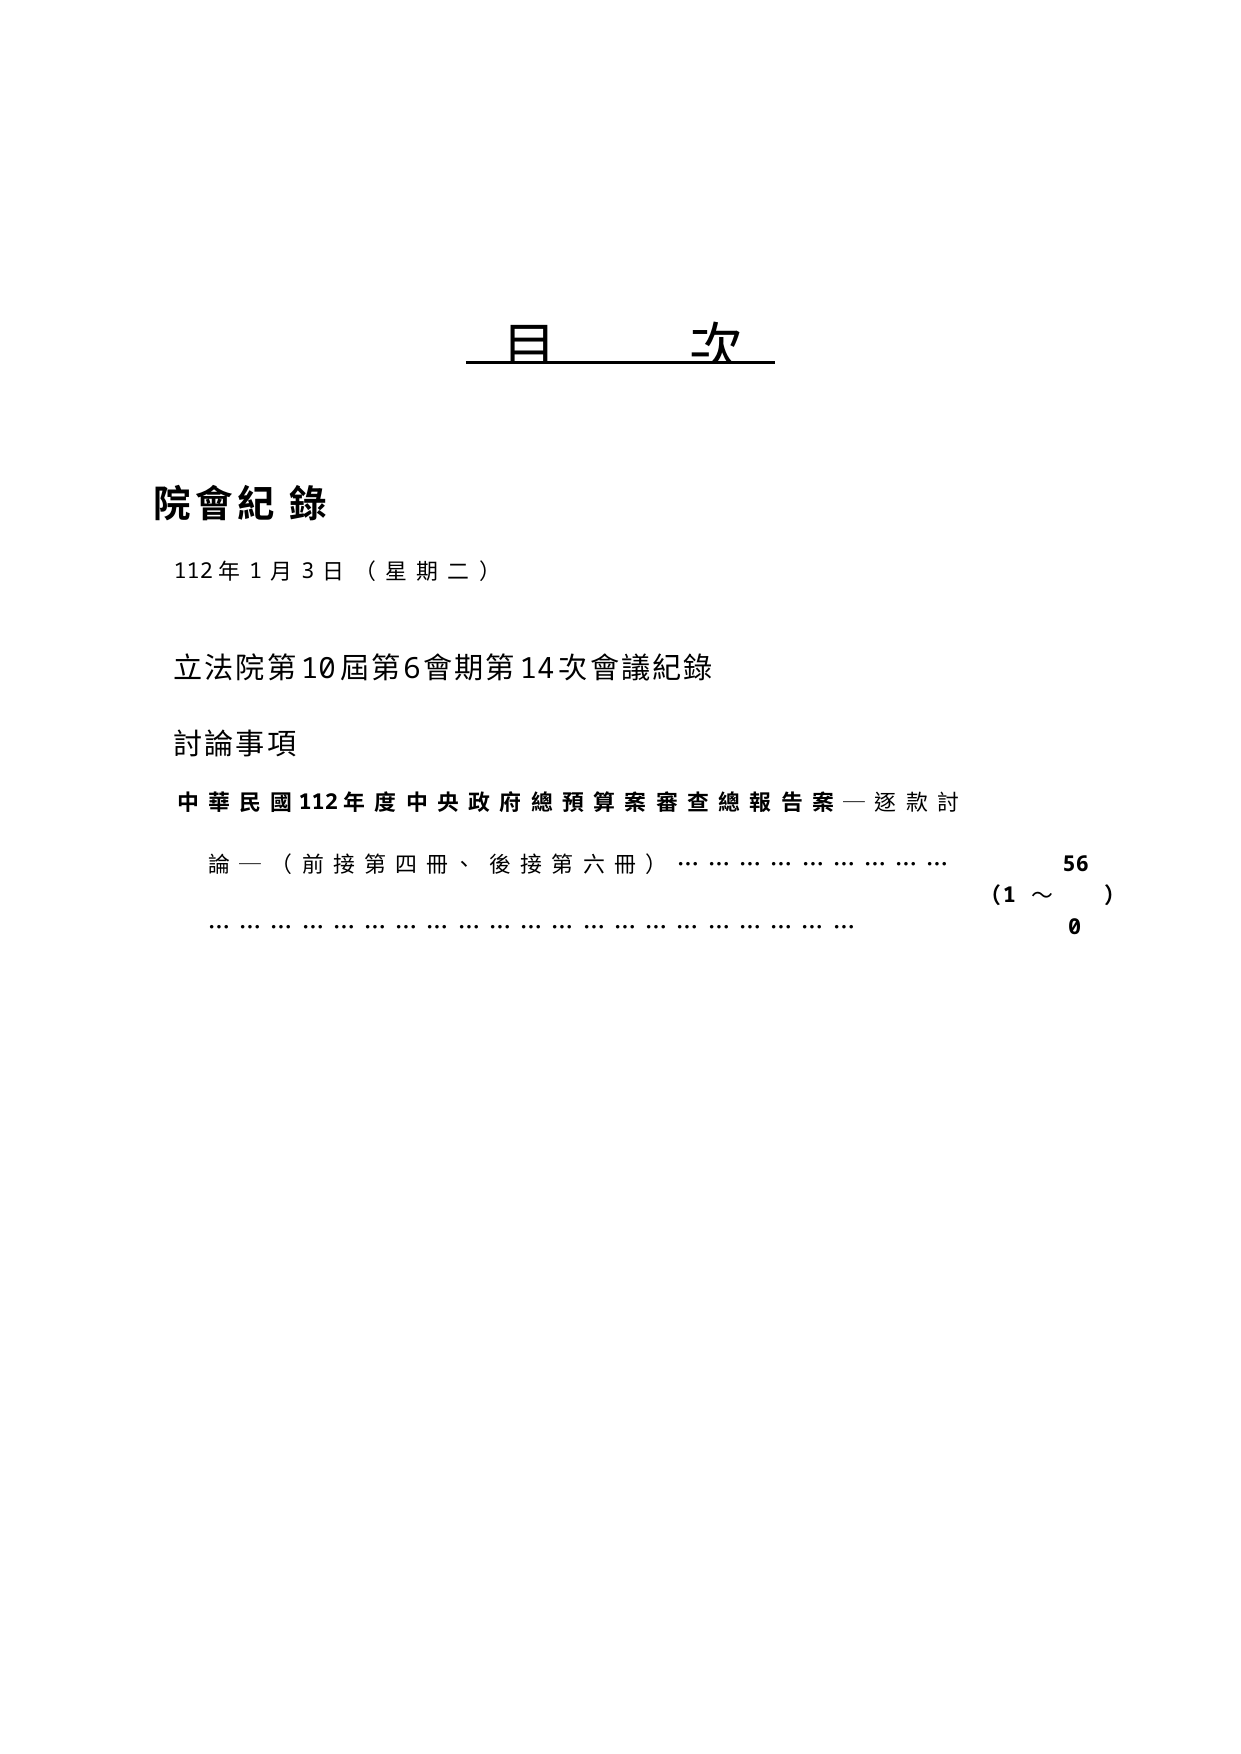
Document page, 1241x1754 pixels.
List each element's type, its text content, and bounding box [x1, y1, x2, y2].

table_cell 討論事項 [150, 694, 967, 769]
table_cell 560 [1053, 769, 1091, 957]
table_cell [1053, 694, 1091, 769]
table_header 院會紀錄 112年1月3日（星期二） [150, 443, 1108, 618]
table_cell [1023, 694, 1053, 769]
table_cell [986, 618, 1023, 694]
table_cell ～ [1023, 769, 1053, 957]
table_cell 1 [986, 769, 1023, 957]
table_cell [986, 694, 1023, 769]
table_cell 中華民國112年度中央政府總預算案審查總報告案─逐款討論─（前接第四冊、後接第六冊）……………………………………………………………………………… [150, 769, 967, 957]
table_cell [1023, 618, 1053, 694]
table_cell [967, 694, 986, 769]
table_header 目 次 [466, 281, 774, 361]
table_cell ） [1091, 769, 1108, 957]
table_cell [1091, 618, 1108, 694]
table_cell 立法院第10屆第6會期第14次會議紀錄 [150, 618, 967, 694]
table_cell （ [967, 769, 986, 957]
table_cell [1091, 694, 1108, 769]
table_cell [967, 618, 986, 694]
table_cell [1053, 618, 1091, 694]
